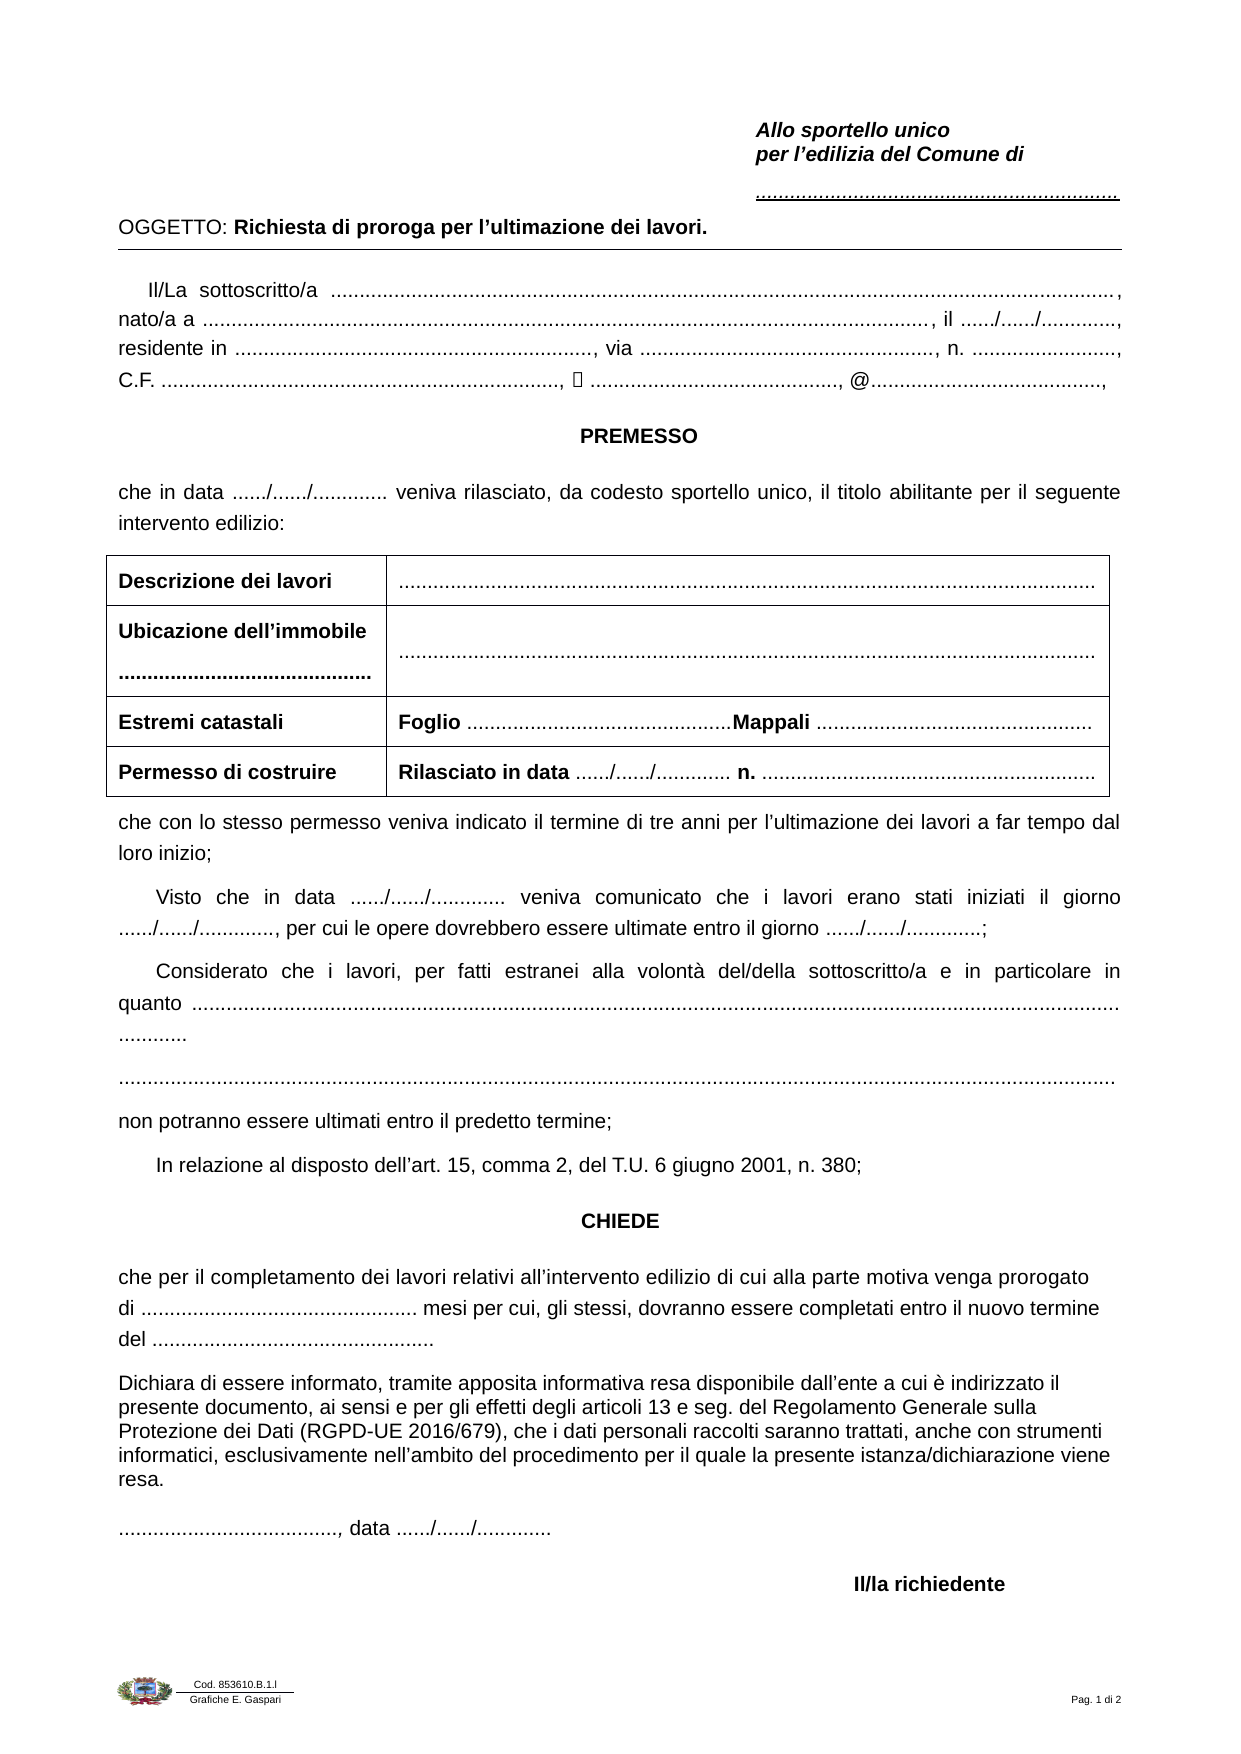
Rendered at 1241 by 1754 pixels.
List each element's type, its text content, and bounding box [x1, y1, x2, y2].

table_cell Rilasciato in data ....../....../............. n. .......................................................... [387, 747, 1109, 796]
text Allo sportello unico [756, 118, 1122, 142]
text per l’edilizia del Comune di [756, 142, 1122, 166]
text che con lo stesso permesso veniva indicato il termine di tre anni per l’ultimazione dei lavori a far tempo dal loro inizio; [118, 810, 1122, 865]
text che in data ....../....../............. veniva rilasciato, da codesto sportello unico, il titolo abilitante per il seguente intervento edilizio: [118, 480, 1122, 535]
table_header ......................................................................................................................... [387, 556, 1109, 605]
table_cell Estremi catastali [107, 697, 386, 746]
text PREMESSO [118, 424, 1122, 448]
table_cell ......................................................................................................................... [387, 606, 1109, 696]
text In relazione al disposto dell’art. 15, comma 2, del T.U. 6 giugno 2001, n. 380; [118, 1152, 1122, 1176]
text che per il completamento dei lavori relativi all’intervento edilizio di cui alla parte motiva venga prorogato di ................................................ mesi per cui, gli stessi, dovranno essere completati entro il nuovo termine del ................................................. [118, 1265, 1122, 1351]
table_header Descrizione dei lavori [107, 556, 386, 605]
table_cell Ubicazione dell’immobile ............................................ [107, 606, 386, 696]
text ......................................, data ....../....../............. [118, 1516, 1122, 1539]
text Visto che in data ....../....../............. veniva comunicato che i lavori erano stati iniziati il giorno ....../....../............., per cui le opere dovrebbero essere ultimate entro il giorno ....../....../.............; [118, 884, 1122, 939]
text Il/La sottoscritto/a ........................................................................................................................................, nato/a a .............................................................................................................................., il ....../....../............., residente in .............................................................., via ..................................................., n. ........................., C.F. .....................................................................,  ..........................................., @........................................, [118, 278, 1122, 393]
subtitle CHIEDE [118, 1209, 1122, 1233]
text Dichiara di essere informato, tramite apposita informativa resa disponibile dall’ente a cui è indirizzato il presente documento, ai sensi e per gli effetti degli articoli 13 e seg. del Regolamento Generale sulla Protezione dei Dati (RGPD-UE 2016/679), che i dati personali raccolti saranno trattati, anche con strumenti informatici, esclusivamente nell’ambito del procedimento per il quale la presente istanza/dichiarazione viene resa. [118, 1371, 1122, 1491]
table_cell Permesso di costruire [107, 747, 386, 796]
text Considerato che i lavori, per fatti estranei alla volontà del/della sottoscritto/a e in particolare in quanto ............................................................................................................................................................................. [118, 959, 1122, 1046]
picture [117, 1677, 173, 1706]
text ............................................................................................................................................................................. [118, 1065, 1122, 1089]
text ............................................................... [756, 178, 1122, 202]
text non potranno essere ultimati entro il predetto termine; [118, 1109, 1122, 1133]
table_cell Foglio ..............................................Mappali ................................................ [387, 697, 1109, 746]
text Il/la richiedente [737, 1572, 1122, 1596]
text OGGETTO: Richiesta di proroga per l’ultimazione dei lavori. [118, 215, 1122, 249]
